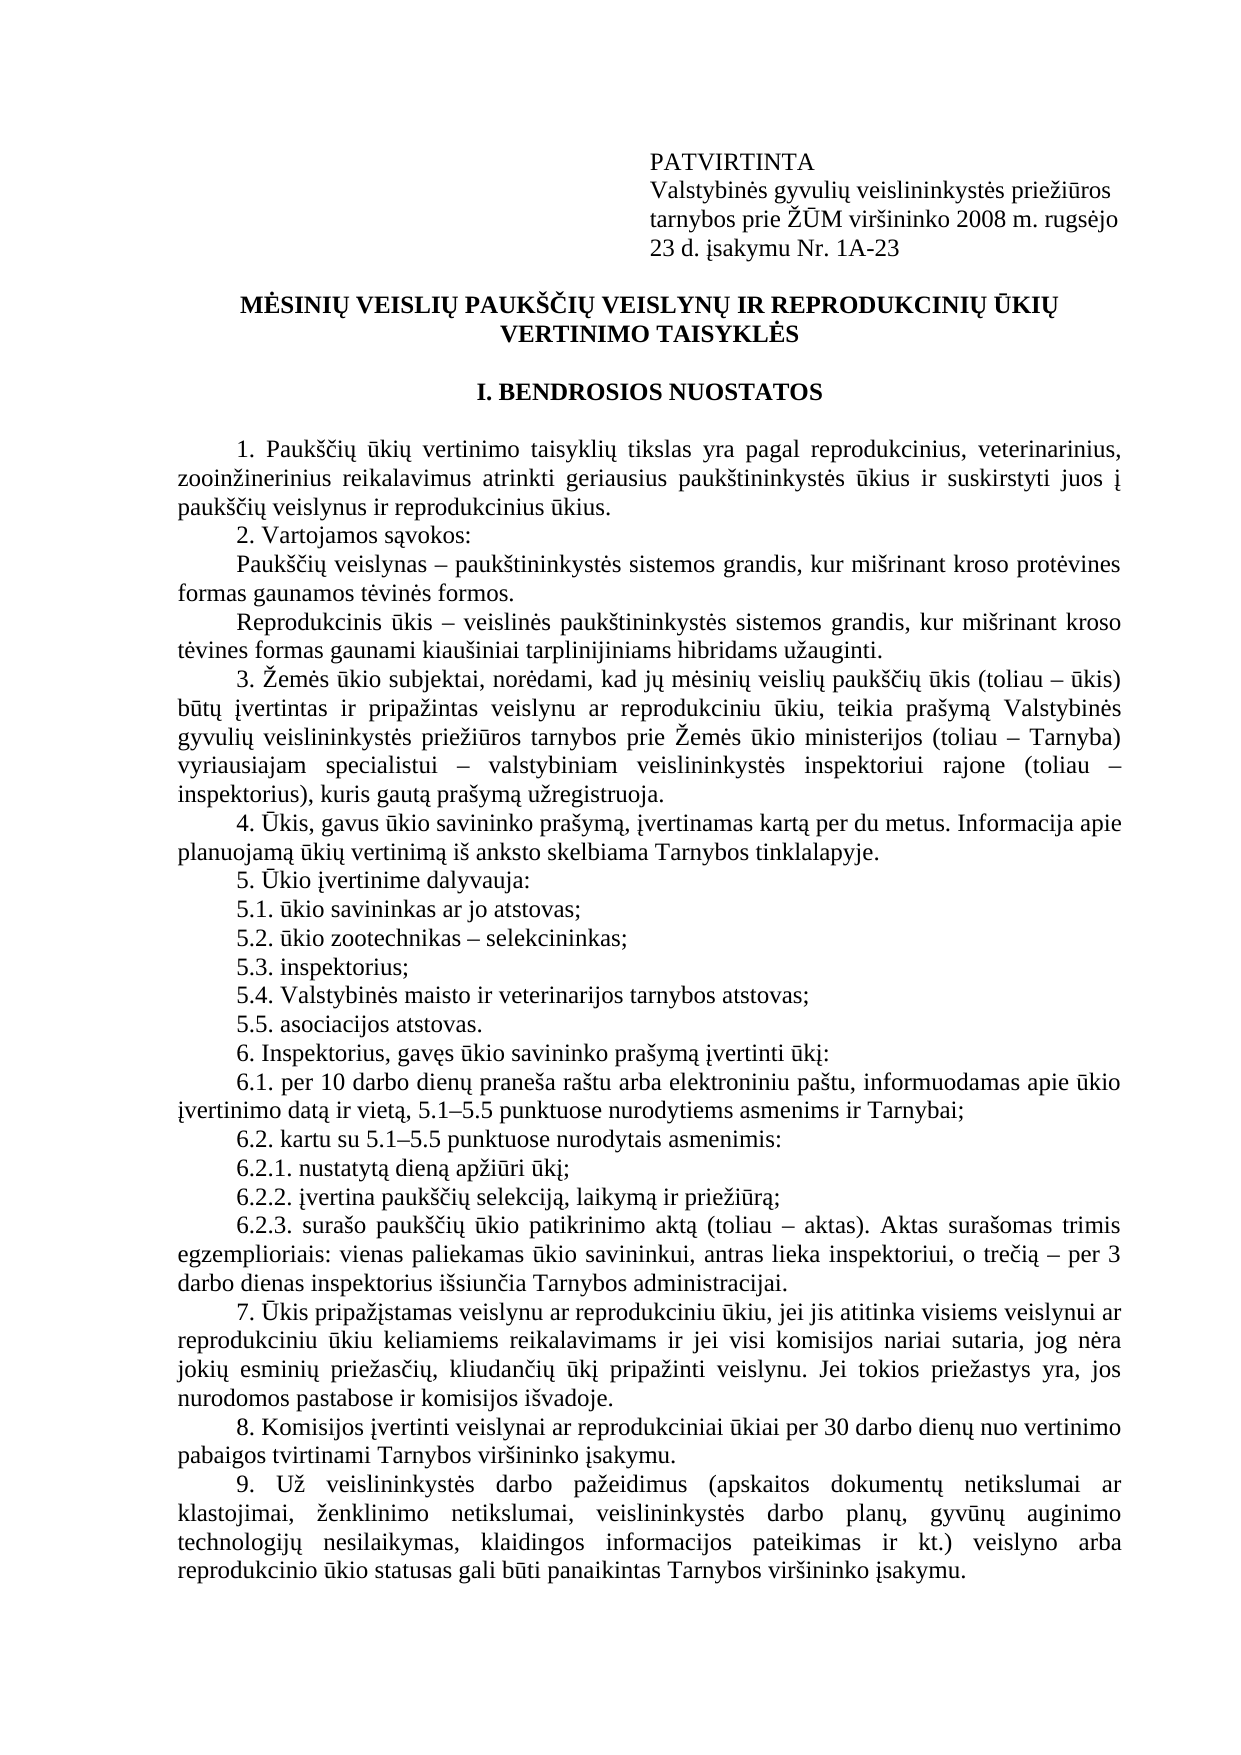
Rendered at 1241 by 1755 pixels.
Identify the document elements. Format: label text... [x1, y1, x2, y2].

text 6.2.1. nustatytą dieną apžiūri ūkį; [177, 1153, 1122, 1182]
text 5.5. asociacijos atstovas. [177, 1009, 1122, 1038]
text 8. Komisijos įvertinti veislynai ar reprodukciniai ūkiai per 30 darbo dienų nuo vertinimo pabaigos tvirtinami Tarnybos viršininko įsakymu. [177, 1412, 1122, 1469]
text 5.2. ūkio zootechnikas – selekcininkas; [177, 923, 1122, 952]
text Paukščių veislynas – paukštininkystės sistemos grandis, kur mišrinant kroso protėvines formas gaunamos tėvinės formos. [177, 549, 1122, 607]
text Valstybinės gyvulių veislininkystės priežiūros tarnybos prie ŽŪM viršininko 2008 m. rugsėjo 23 d. įsakymu Nr. 1A-23 [649, 176, 1122, 262]
text 3. Žemės ūkio subjektai, norėdami, kad jų mėsinių veislių paukščių ūkis (toliau – ūkis) būtų įvertintas ir pripažintas veislynu ar reprodukciniu ūkiu, teikia prašymą Valstybinės gyvulių veislininkystės priežiūros tarnybos prie Žemės ūkio ministerijos (toliau – Tarnyba) vyriausiajam specialistui – valstybiniam veislininkystės inspektoriui rajone (toliau – inspektorius), kuris gautą prašymą užregistruoja. [177, 664, 1122, 808]
text 5.1. ūkio savininkas ar jo atstovas; [177, 894, 1122, 923]
text I. BENDROSIOS NUOSTATOS [177, 377, 1122, 406]
text 6.2.2. įvertina paukščių selekciją, laikymą ir priežiūrą; [177, 1182, 1122, 1211]
text 7. Ūkis pripažįstamas veislynu ar reprodukciniu ūkiu, jei jis atitinka visiems veislynui ar reprodukciniu ūkiu keliamiems reikalavimams ir jei visi komisijos nariai sutaria, jog nėra jokių esminių priežasčių, kliudančių ūkį pripažinti veislynu. Jei tokios priežastys yra, jos nurodomos pastabose ir komisijos išvadoje. [177, 1297, 1122, 1412]
text 6.1. per 10 darbo dienų praneša raštu arba elektroniniu paštu, informuodamas apie ūkio įvertinimo datą ir vietą, 5.1–5.5 punktuose nurodytiems asmenims ir Tarnybai; [177, 1067, 1122, 1124]
text 2. Vartojamos sąvokos: [177, 521, 1122, 549]
text 5.3. inspektorius; [177, 952, 1122, 981]
text 9. Už veislininkystės darbo pažeidimus (apskaitos dokumentų netikslumai ar klastojimai, ženklinimo netikslumai, veislininkystės darbo planų, gyvūnų auginimo technologijų nesilaikymas, klaidingos informacijos pateikimas ir kt.) veislyno arba reprodukcinio ūkio statusas gali būti panaikintas Tarnybos viršininko įsakymu. [177, 1469, 1122, 1584]
text Reprodukcinis ūkis – veislinės paukštininkystės sistemos grandis, kur mišrinant kroso tėvines formas gaunami kiaušiniai tarplinijiniams hibridams užauginti. [177, 607, 1122, 664]
text 6. Inspektorius, gavęs ūkio savininko prašymą įvertinti ūkį: [177, 1038, 1122, 1067]
text MĖSINIŲ VEISLIŲ PAUKŠČIŲ VEISLYNŲ IR REPRODUKCINIŲ ŪKIŲ VERTINIMO TAISYKLĖS [177, 291, 1122, 348]
text 5.4. Valstybinės maisto ir veterinarijos tarnybos atstovas; [177, 981, 1122, 1009]
text PATVIRTINTA [649, 147, 1122, 176]
text 6.2. kartu su 5.1–5.5 punktuose nurodytais asmenimis: [177, 1124, 1122, 1153]
text 6.2.3. surašo paukščių ūkio patikrinimo aktą (toliau – aktas). Aktas surašomas trimis egzemplioriais: vienas paliekamas ūkio savininkui, antras lieka inspektoriui, o trečią – per 3 darbo dienas inspektorius išsiunčia Tarnybos administracijai. [177, 1211, 1122, 1297]
text 1. Paukščių ūkių vertinimo taisyklių tikslas yra pagal reprodukcinius, veterinarinius, zooinžinerinius reikalavimus atrinkti geriausius paukštininkystės ūkius ir suskirstyti juos į paukščių veislynus ir reprodukcinius ūkius. [177, 434, 1122, 521]
text 5. Ūkio įvertinime dalyvauja: [177, 866, 1122, 894]
text 4. Ūkis, gavus ūkio savininko prašymą, įvertinamas kartą per du metus. Informacija apie planuojamą ūkių vertinimą iš anksto skelbiama Tarnybos tinklalapyje. [177, 808, 1122, 866]
